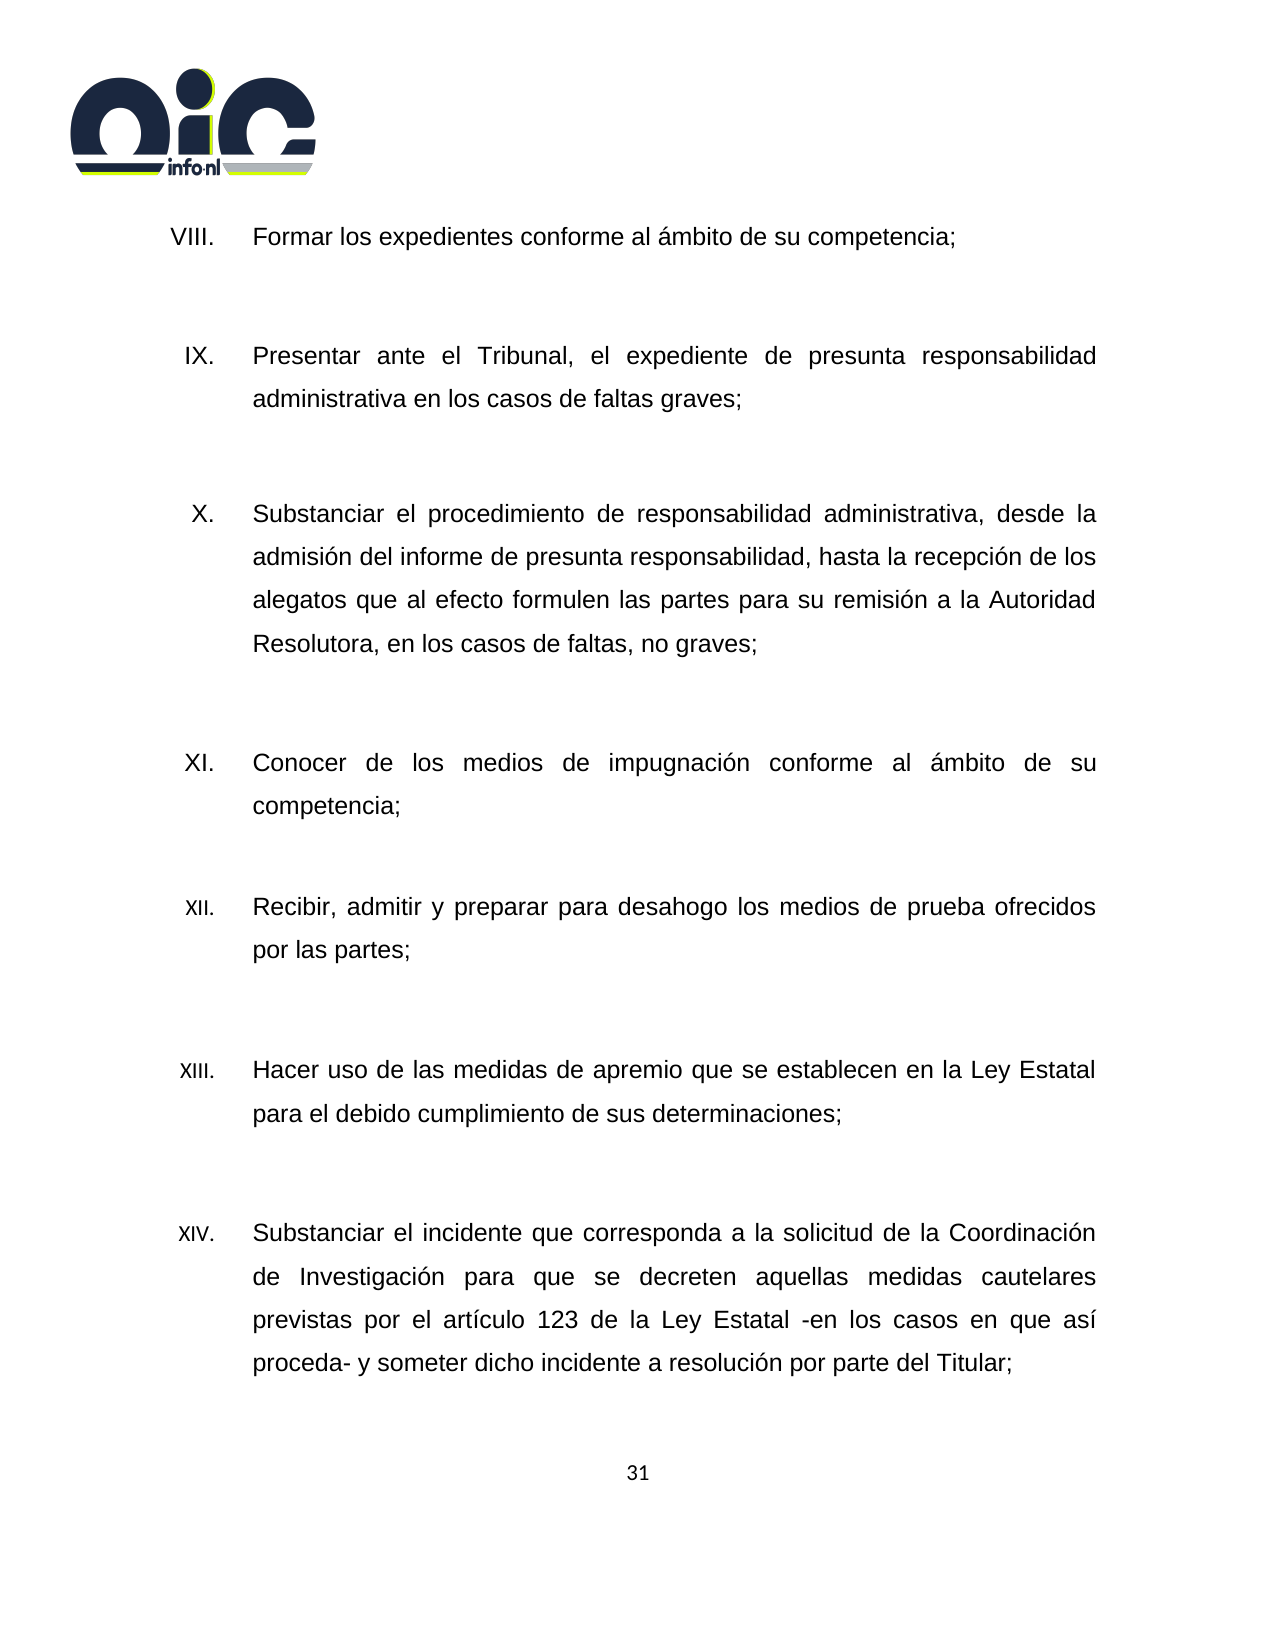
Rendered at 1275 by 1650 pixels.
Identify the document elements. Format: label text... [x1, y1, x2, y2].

list Hacer uso de las medidas de apremio que se establecen en la Ley Estatal para el debido cumplimiento de sus determinaciones; [215, 1055, 1098, 1127]
list Substanciar el procedimiento de responsabilidad administrativa, desde la admisión del informe de presunta responsabilidad, hasta la recepción de los alegatos que al efecto formulen las partes para su remisión a la Autoridad Resolutora, en los casos de faltas, no graves; [215, 499, 1098, 657]
list Formar los expedientes conforme al ámbito de su competencia; [215, 222, 1098, 250]
list Recibir, admitir y preparar para desahogo los medios de prueba ofrecidos por las partes; [215, 892, 1098, 964]
list Substanciar el incidente que corresponda a la solicitud de la Coordinación de Investigación para que se decreten aquellas medidas cautelares previstas por el artículo 123 de la Ley Estatal -en los casos en que así proceda- y someter dicho incidente a resolución por parte del Titular; [215, 1218, 1098, 1377]
list Presentar ante el Tribunal, el expediente de presunta responsabilidad administrativa en los casos de faltas graves; [215, 341, 1098, 413]
list Conocer de los medios de impugnación conforme al ámbito de su competencia; [215, 748, 1098, 820]
